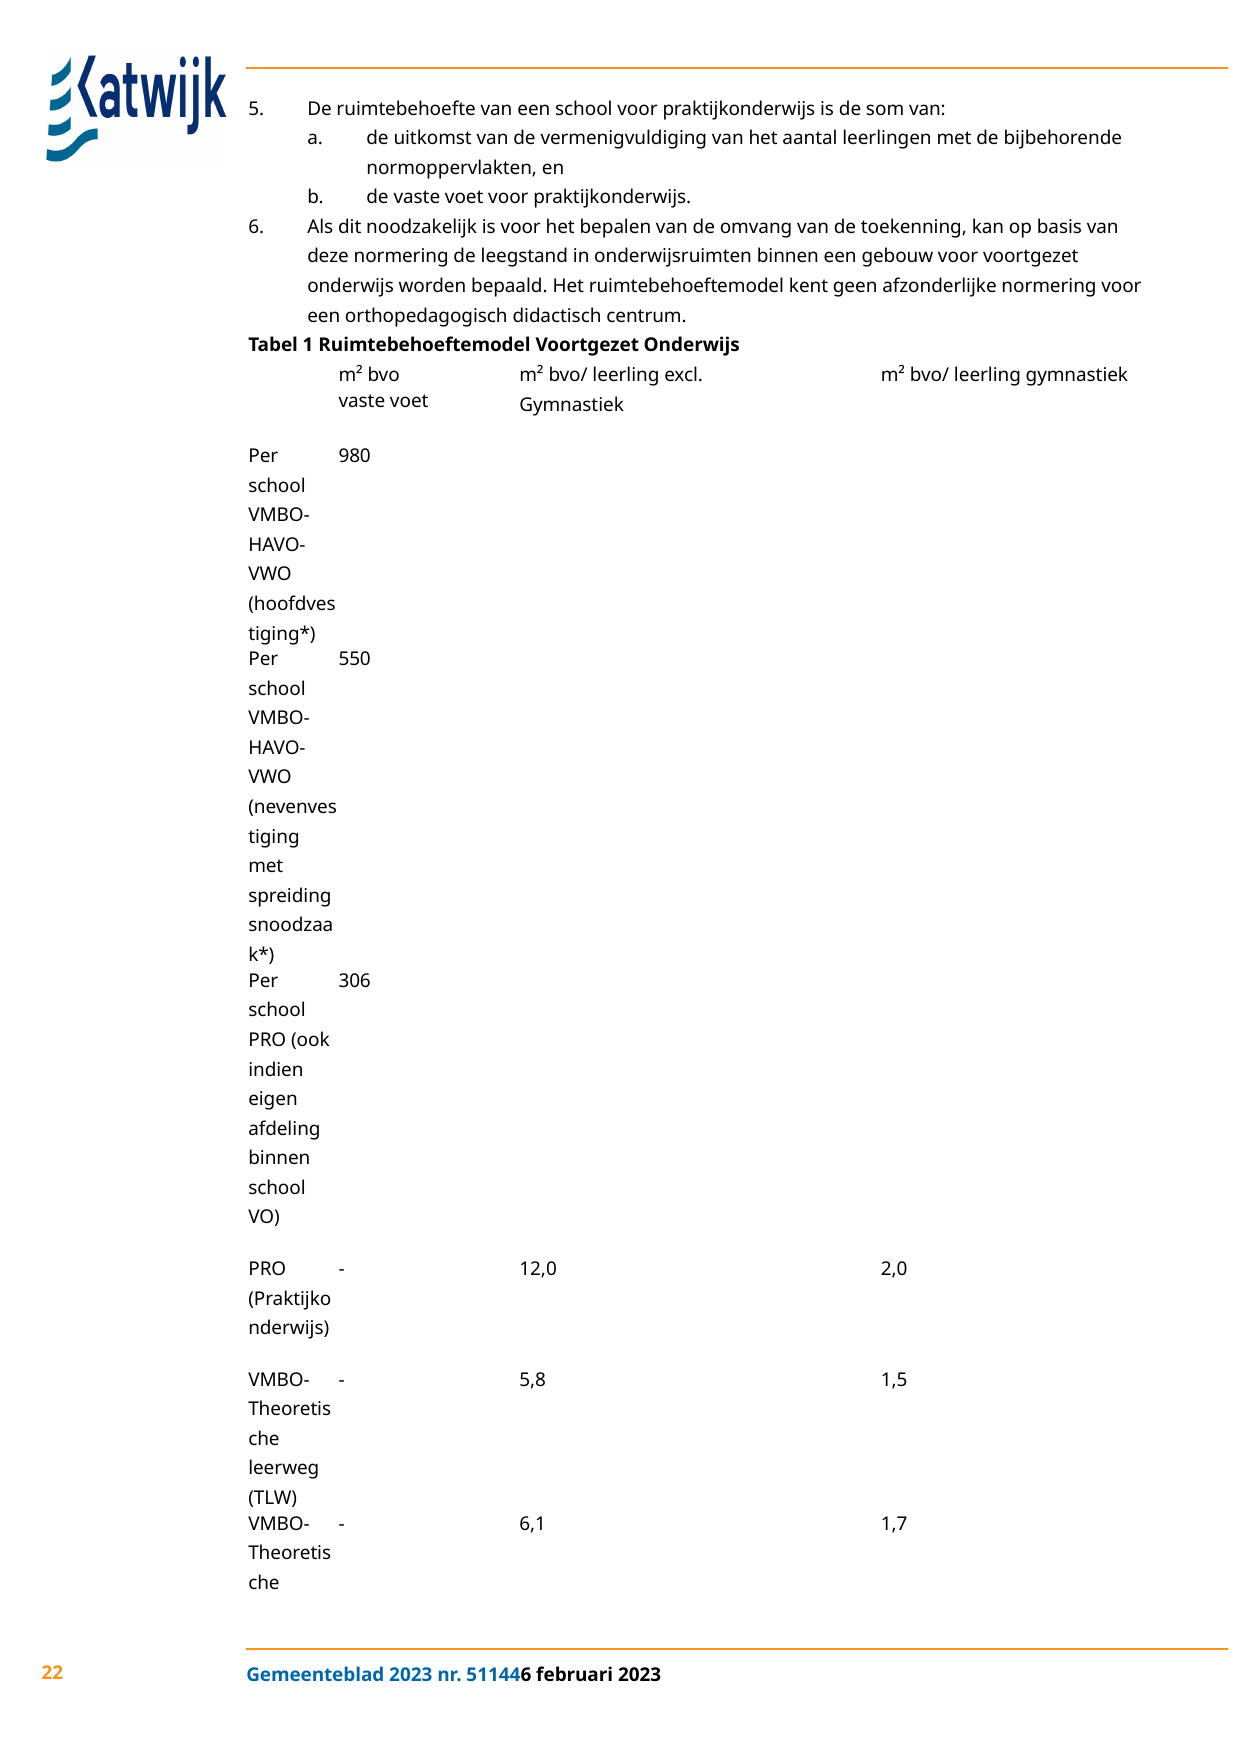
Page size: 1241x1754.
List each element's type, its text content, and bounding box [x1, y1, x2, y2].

table_cell [248, 387, 338, 416]
table_header [429, 361, 519, 387]
table_cell [248, 416, 338, 442]
table_cell [790, 1366, 881, 1510]
table_cell 980 [338, 442, 429, 645]
table_cell [338, 416, 429, 442]
table_cell VMBO- Theoretische [248, 1510, 338, 1595]
picture [41, 47, 231, 172]
table_cell [429, 442, 519, 645]
table_cell [971, 645, 1061, 967]
table_cell 1,5 [881, 1366, 1152, 1510]
table_cell [1061, 442, 1152, 645]
table_cell [881, 1340, 971, 1366]
table_cell Per school PRO (ook indien eigen afdeling binnen school VO) [248, 967, 338, 1229]
table_cell [971, 416, 1061, 442]
text Tabel 1 Ruimtebehoeftemodel Voortgezet Onderwijs [248, 331, 1152, 357]
table_cell 2,0 [881, 1255, 1152, 1340]
table_header m² bvo/ leerling gymnastiek [881, 361, 1152, 416]
table_cell 6,1 [519, 1510, 790, 1595]
table_cell [790, 442, 881, 645]
table_cell [1061, 416, 1152, 442]
table_cell [429, 1229, 519, 1255]
table_cell [790, 1510, 881, 1595]
table_cell [1061, 967, 1152, 1229]
table_cell [609, 1229, 700, 1255]
table_cell [881, 645, 971, 967]
table_cell [609, 967, 700, 1229]
table_cell [881, 1229, 971, 1255]
table_cell [429, 1340, 519, 1366]
table_cell [338, 1340, 429, 1366]
table_cell [248, 1340, 338, 1366]
table_cell VMBO- Theoretische leerweg (TLW) [248, 1366, 338, 1510]
table_cell [790, 1255, 881, 1340]
table_cell [881, 442, 971, 645]
table_cell [519, 442, 609, 645]
table_cell [881, 967, 971, 1229]
table_cell Per school VMBO-HAVO-VWO (nevenvestiging met spreidingsnoodzaak*) [248, 645, 338, 967]
table_cell [609, 1340, 700, 1366]
table_cell [700, 1340, 790, 1366]
table_cell 12,0 [519, 1255, 790, 1340]
table_cell [338, 1229, 429, 1255]
table_cell [971, 967, 1061, 1229]
table_cell 306 [338, 967, 429, 1229]
table_cell [609, 416, 700, 442]
table_cell [881, 416, 971, 442]
table_cell 550 [338, 645, 429, 967]
table_cell vaste voet [338, 387, 429, 416]
table_header m² bvo [338, 361, 429, 387]
table_cell [429, 416, 519, 442]
table_cell [248, 1229, 338, 1255]
list De ruimtebehoefte van een school voor praktijkonderwijs is de som van: [248, 95, 1152, 121]
table_cell [1061, 645, 1152, 967]
table_cell [429, 967, 519, 1229]
table_cell 1,7 [881, 1510, 1152, 1595]
table_cell - [338, 1366, 429, 1510]
table_cell [609, 645, 700, 967]
table_cell [700, 645, 790, 967]
table_cell [429, 1510, 519, 1595]
table_cell [519, 1229, 609, 1255]
table_cell [519, 645, 609, 967]
table_cell [519, 967, 609, 1229]
table_cell - [338, 1255, 429, 1340]
table_cell - [338, 1510, 429, 1595]
table_cell [429, 387, 519, 416]
list de uitkomst van de vermenigvuldiging van het aantal leerlingen met de bijbehorende normoppervlakten, en [307, 124, 1152, 180]
table_cell Per school VMBO-HAVO-VWO (hoofdvestiging*) [248, 442, 338, 645]
table_cell [519, 416, 609, 442]
table_cell [700, 442, 790, 645]
table_cell PRO (Praktijkonderwijs) [248, 1255, 338, 1340]
table_cell [971, 1229, 1061, 1255]
table_cell [700, 967, 790, 1229]
table_cell [971, 442, 1061, 645]
list Als dit noodzakelijk is voor het bepalen van de omvang van de toekenning, kan op basis van deze normering de leegstand in onderwijsruimten binnen een gebouw voor voortgezet onderwijs worden bepaald. Het ruimtebehoeftemodel kent geen afzonderlijke normering voor een orthopedagogisch didactisch centrum. [248, 213, 1152, 328]
table_cell [971, 1340, 1061, 1366]
table_cell [519, 1340, 609, 1366]
table_cell [790, 967, 881, 1229]
table_cell [700, 416, 790, 442]
table_cell 5,8 [519, 1366, 790, 1510]
table_cell [790, 387, 881, 416]
table_header m² bvo/ leerling excl. Gymnastiek [519, 361, 790, 416]
table_cell [429, 1366, 519, 1510]
list de vaste voet voor praktijkonderwijs. [307, 183, 1152, 209]
table_cell [700, 1229, 790, 1255]
table_cell [429, 1255, 519, 1340]
table_cell [1061, 1229, 1152, 1255]
table_header [790, 361, 881, 387]
table_cell [790, 645, 881, 967]
table_cell [790, 416, 881, 442]
table_cell [609, 442, 700, 645]
table_header [248, 361, 338, 387]
table_cell [790, 1229, 881, 1255]
table_cell [1061, 1340, 1152, 1366]
table_cell [429, 645, 519, 967]
table_cell [790, 1340, 881, 1366]
